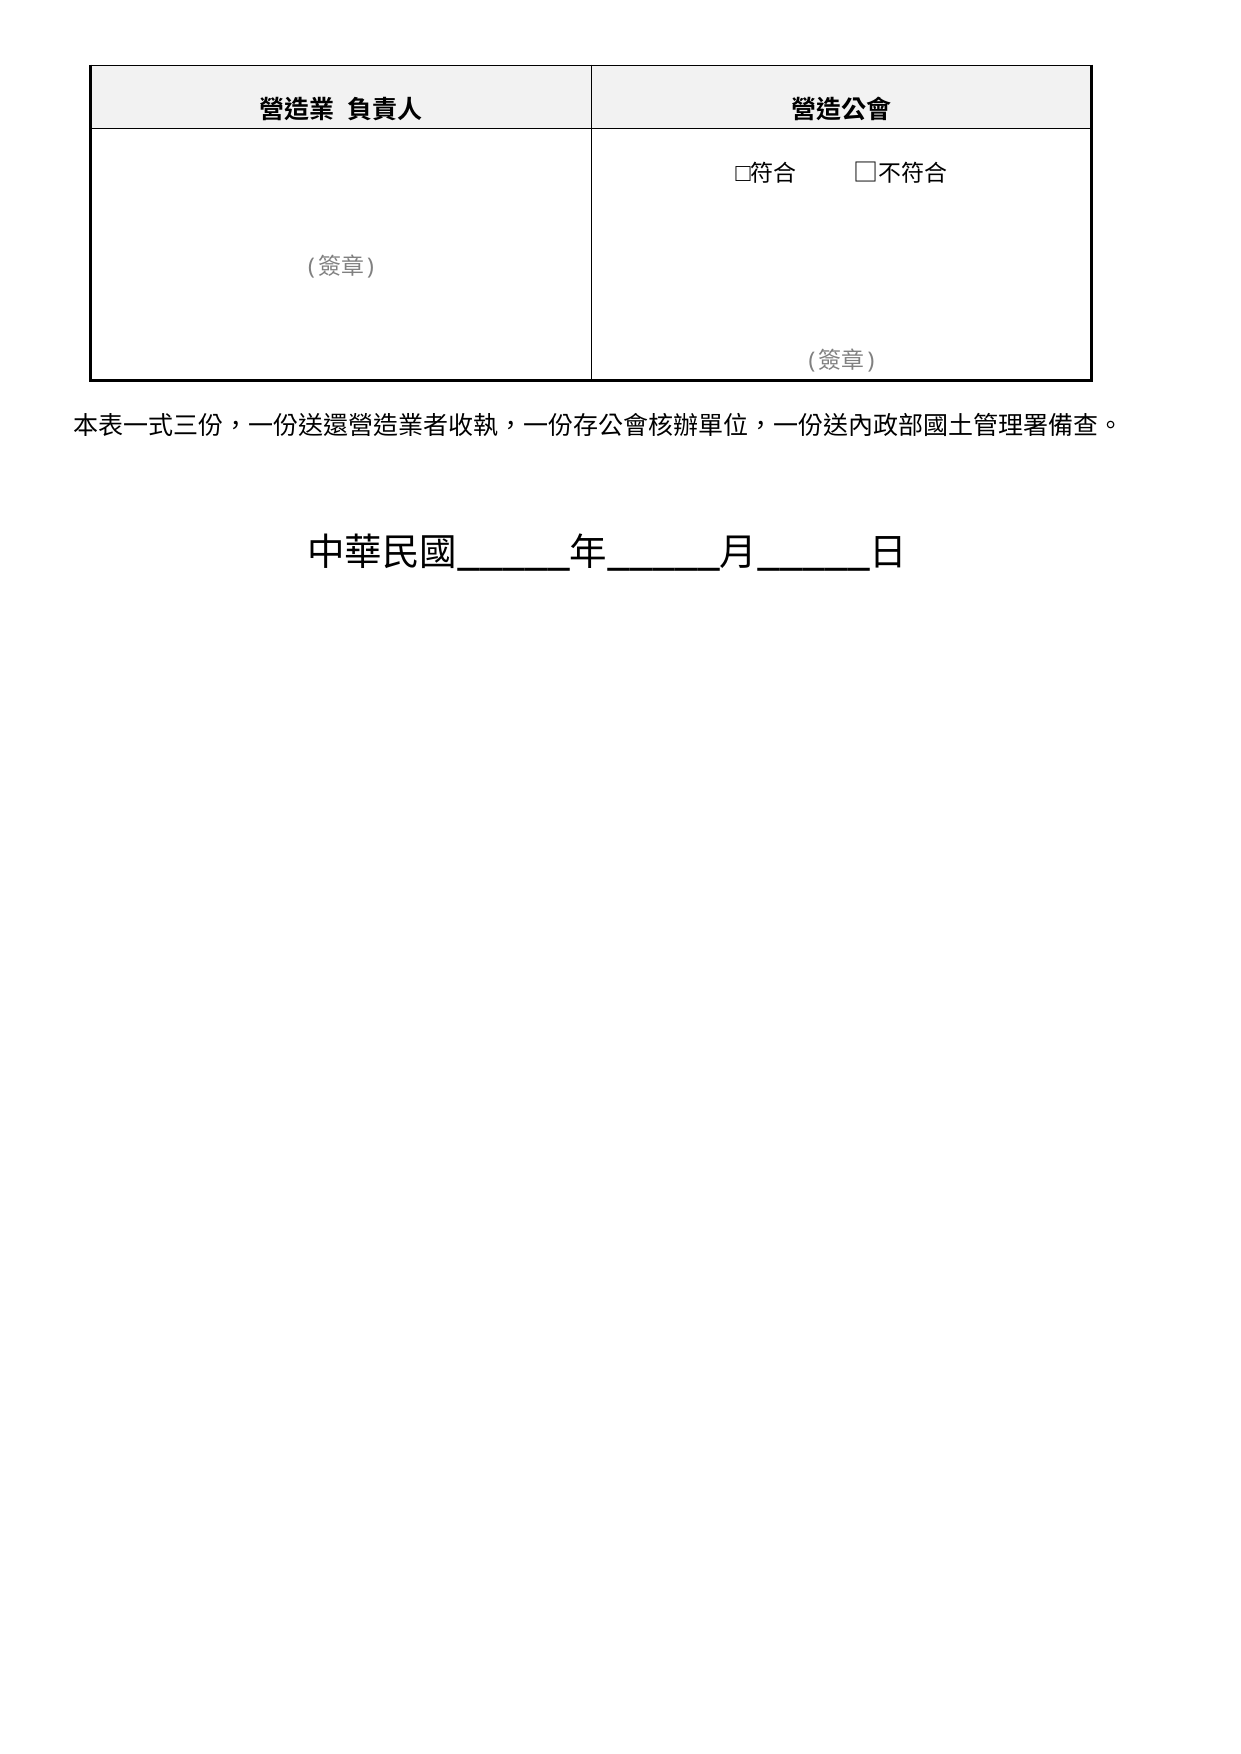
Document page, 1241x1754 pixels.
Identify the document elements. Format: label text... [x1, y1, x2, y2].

text 中華民國_____年_____月_____日 [91, 507, 1123, 570]
table_cell 營造業 負責人 [92, 66, 591, 128]
table_cell 營造公會 [592, 66, 1090, 128]
table_cell □符合 □不符合 (簽章) [592, 129, 1090, 379]
table_cell (簽章) [92, 129, 591, 379]
text 本表一式三份，一份送還營造業者收執，一份存公會核辦單位，一份送內政部國土管理署備查。 [61, 382, 1123, 445]
